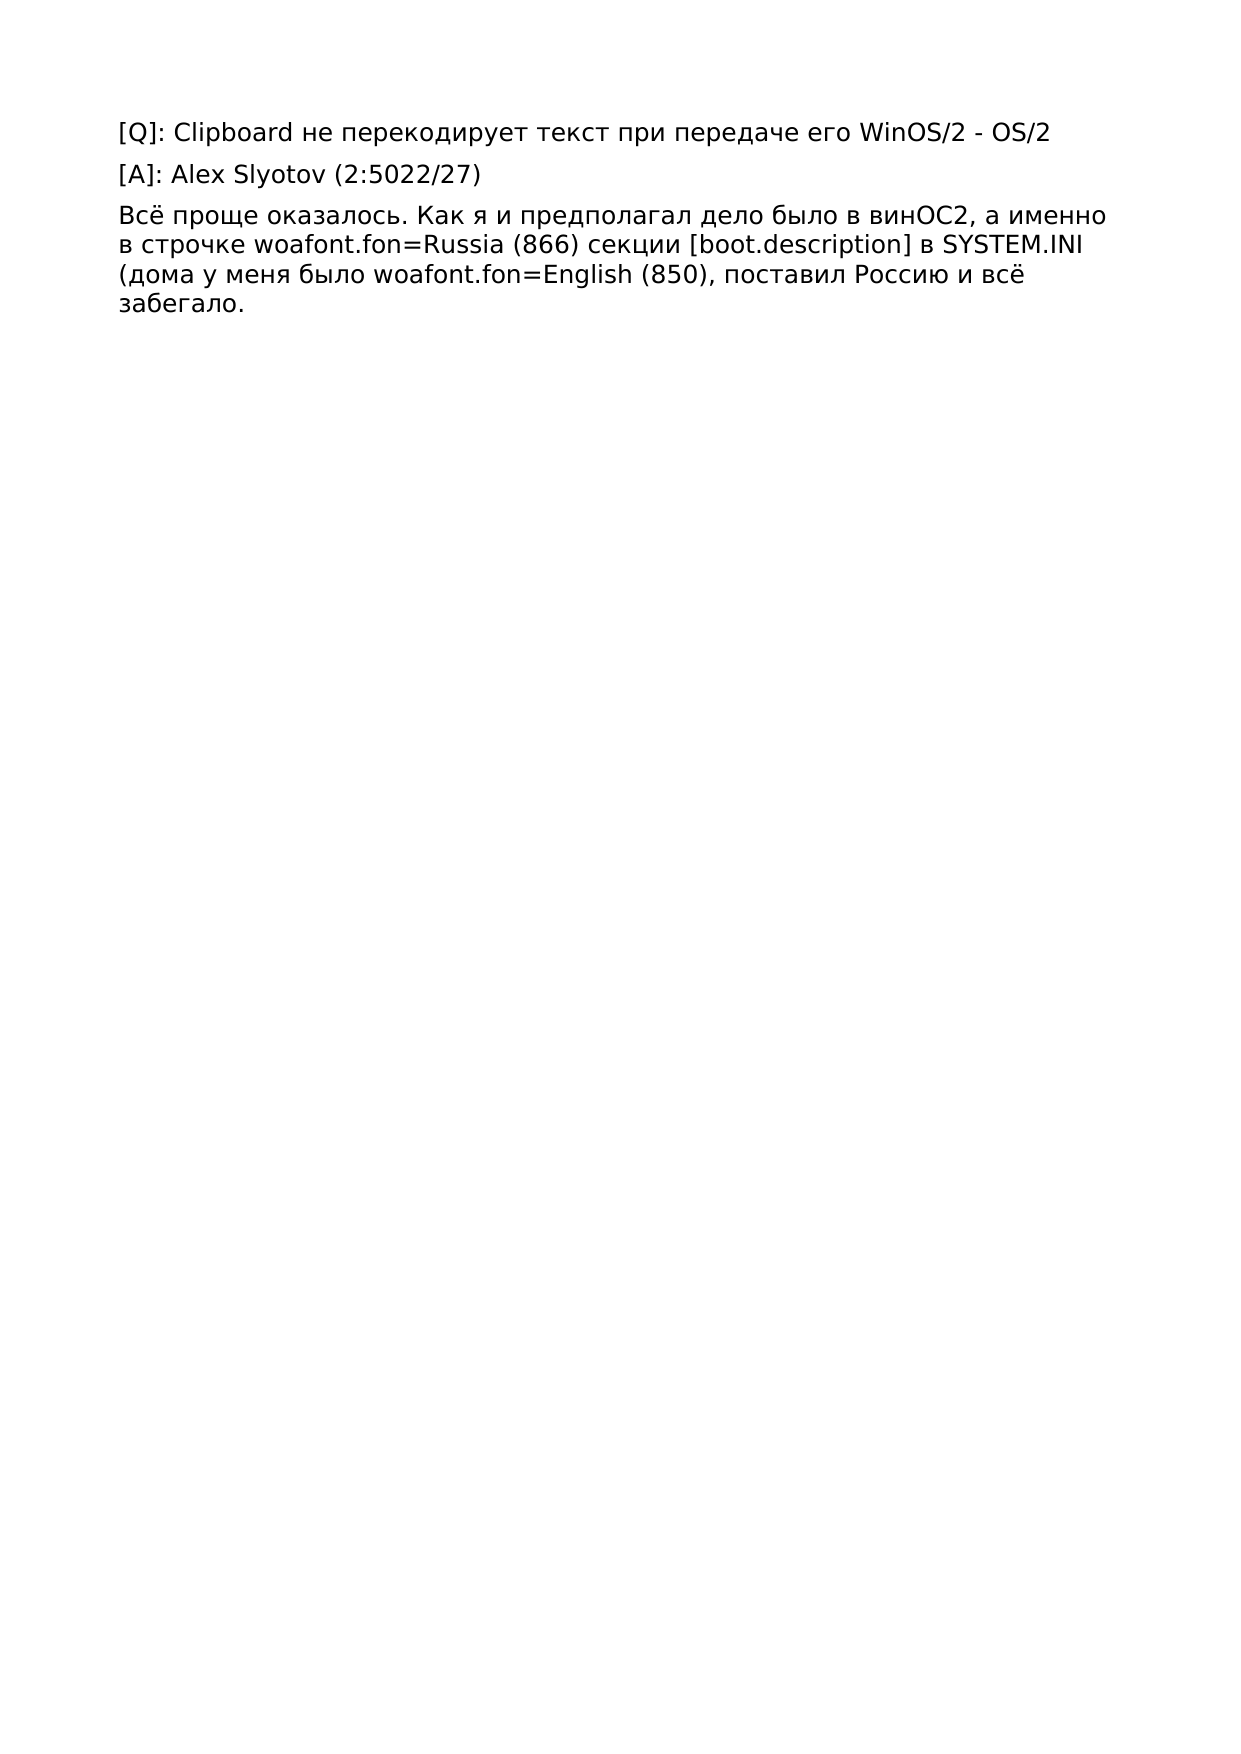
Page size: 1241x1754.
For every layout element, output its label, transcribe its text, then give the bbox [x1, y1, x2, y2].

text [Q]: Clipboard не перекодирует текст при передаче его WinOS/2 - OS/2 [118, 118, 1122, 147]
text [A]: Alex Slyotov (2:5022/27) [118, 160, 1122, 189]
text Всё пpоще оказалось. Как я и пpедполагал дело было в винОС2, а именно в стpочке woafont.fon=Russia (866) секции [boot.description] в SYSTEM.INI (дома у меня было woafont.fon=English (850), поставил Россию и всё забегало. [118, 201, 1122, 318]
